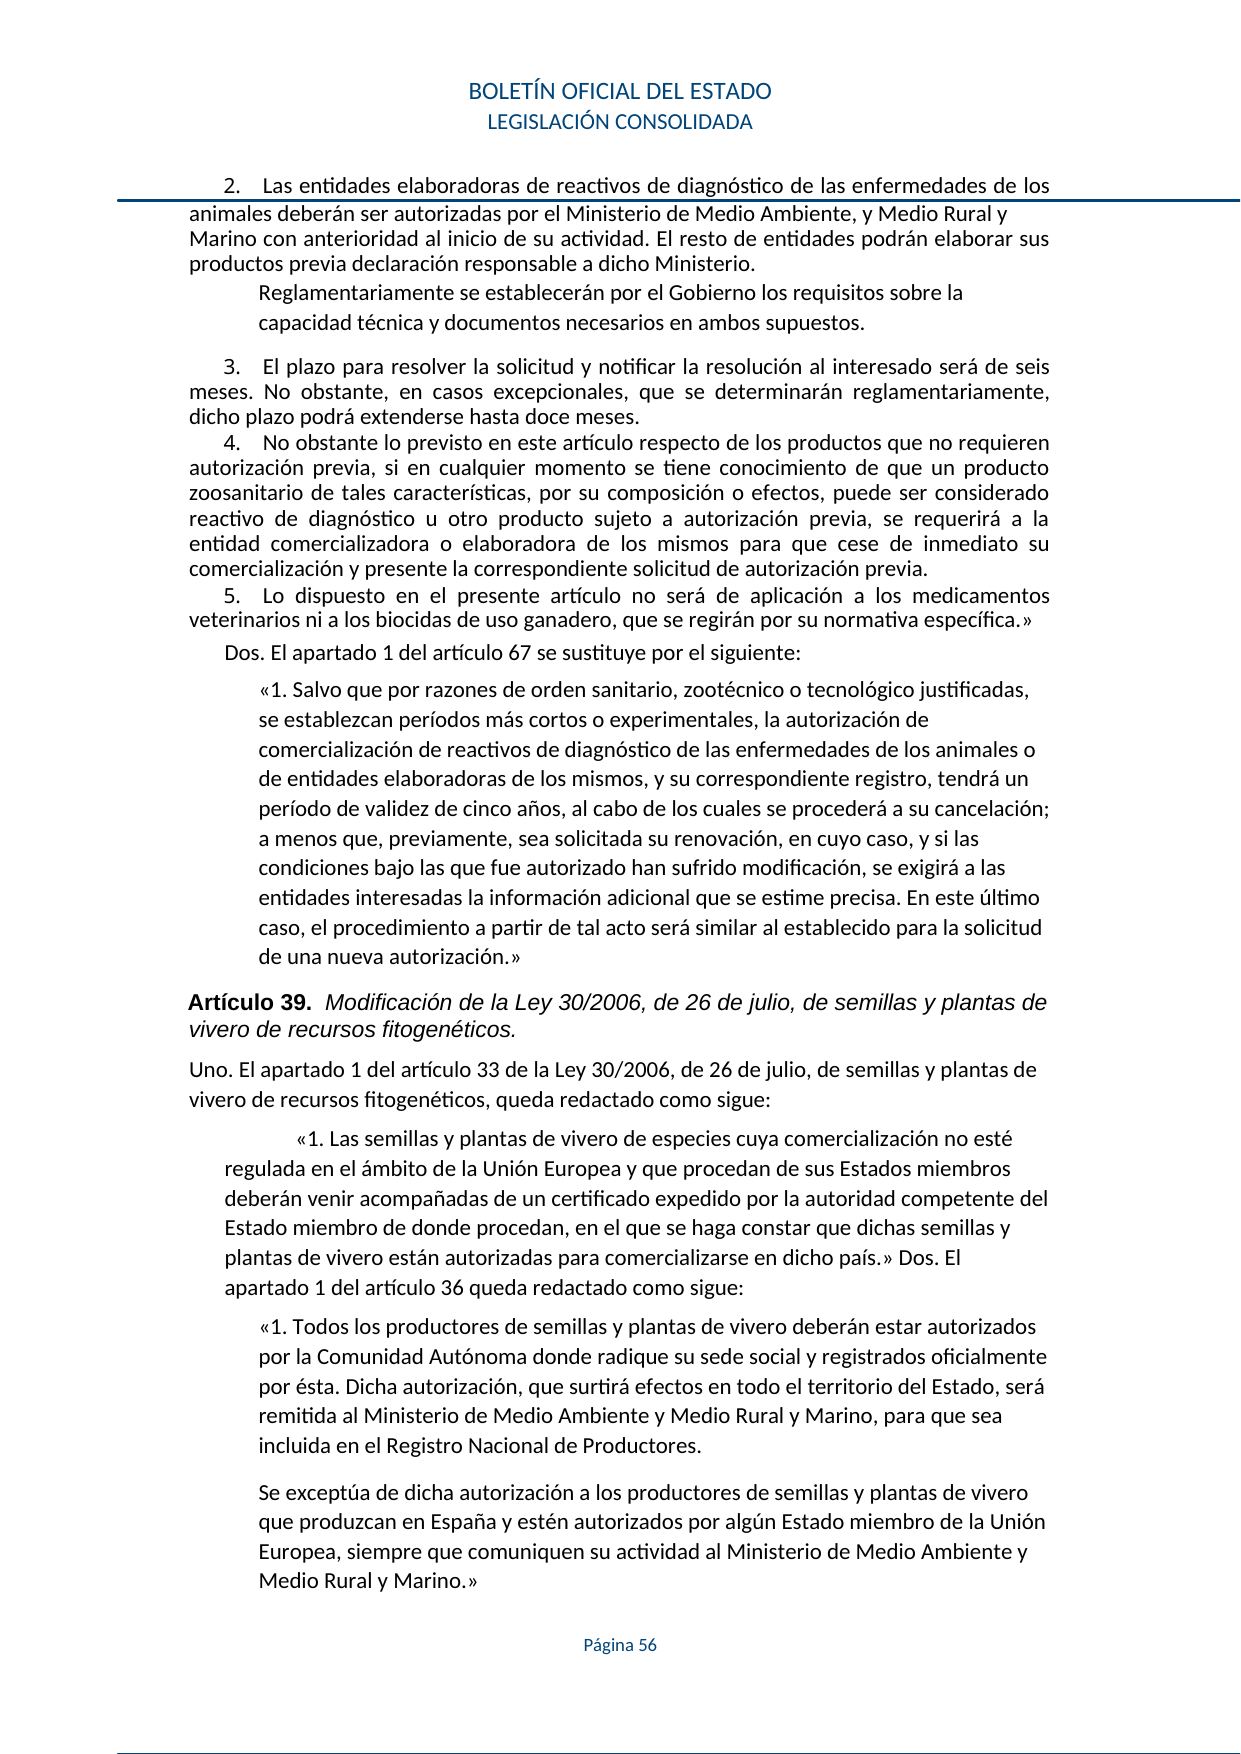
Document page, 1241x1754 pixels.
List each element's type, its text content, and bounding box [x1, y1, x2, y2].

list Las entidades elaboradoras de reactivos de diagnóstico de las enfermedades de los [189, 173, 1051, 199]
text «1. Todos los productores de semillas y plantas de vivero deberán estar autorizados por la Comunidad Autónoma donde radique su sede social y registrados oficialmente por ésta. Dicha autorización, que surtirá efectos en todo el territorio del Estado, será remitida al Ministerio de Medio Ambiente y Medio Rural y Marino, para que sea incluida en el Registro Nacional de Productores. [258, 1312, 1051, 1459]
text Se exceptúa de dicha autorización a los productores de semillas y plantas de vivero que produzcan en España y estén autorizados por algún Estado miembro de la Unión Europea, siempre que comuniquen su actividad al Ministerio de Medio Ambiente y Medio Rural y Marino.» [258, 1478, 1051, 1595]
text Uno. El apartado 1 del artículo 33 de la Ley 30/2006, de 26 de julio, de semillas y plantas de vivero de recursos fitogenéticos, queda redactado como sigue: [189, 1055, 1051, 1113]
text «1. Salvo que por razones de orden sanitario, zootécnico o tecnológico justificadas, se establezcan períodos más cortos o experimentales, la autorización de comercialización de reactivos de diagnóstico de las enfermedades de los animales o de entidades elaboradoras de los mismos, y su correspondiente registro, tendrá un período de validez de cinco años, al cabo de los cuales se procederá a su cancelación; a menos que, previamente, sea solicitada su renovación, en cuyo caso, y si las condiciones bajo las que fue autorizado han sufrido modificación, se exigirá a las entidades interesadas la información adicional que se estime precisa. En este último caso, el procedimiento a partir de tal acto será similar al establecido para la solicitud de una nueva autorización.» [258, 675, 1051, 971]
list Lo dispuesto en el presente artículo no será de aplicación a los medicamentos veterinarios ni a los biocidas de uso ganadero, que se regirán por su normativa específica.» [189, 583, 1051, 634]
list animales deberán ser autorizadas por el Ministerio de Medio Ambiente, y Medio Rural y Marino con anterioridad al inicio de su actividad. El resto de entidades podrán elaborar sus productos previa declaración responsable a dicho Ministerio. [189, 202, 1051, 278]
list No obstante lo previsto en este artículo respecto de los productos que no requieren autorización previa, si en cualquier momento se tiene conocimiento de que un producto zoosanitario de tales características, por su composición o efectos, puede ser considerado reactivo de diagnóstico u otro producto sujeto a autorización previa, se requerirá a la entidad comercializadora o elaboradora de los mismos para que cese de inmediato su comercialización y presente la correspondiente solicitud de autorización previa. [189, 430, 1051, 582]
text Artículo 39. Modificación de la Ley 30/2006, de 26 de julio, de semillas y plantas de vivero de recursos fitogenéticos. [187, 989, 1051, 1043]
text Dos. El apartado 1 del artículo 67 se sustituye por el siguiente: [224, 638, 1051, 666]
text Reglamentariamente se establecerán por el Gobierno los requisitos sobre la capacidad técnica y documentos necesarios en ambos supuestos. [258, 278, 1051, 336]
text «1. Las semillas y plantas de vivero de especies cuya comercialización no esté regulada en el ámbito de la Unión Europea y que procedan de sus Estados miembros deberán venir acompañadas de un certificado expedido por la autoridad competente del Estado miembro de donde procedan, en el que se haga constar que dichas semillas y plantas de vivero están autorizadas para comercializarse en dicho país.» Dos. El apartado 1 del artículo 36 queda redactado como sigue: [224, 1124, 1051, 1301]
list El plazo para resolver la solicitud y notificar la resolución al interesado será de seis meses. No obstante, en casos excepcionales, que se determinarán reglamentariamente, dicho plazo podrá extenderse hasta doce meses. [189, 354, 1051, 430]
